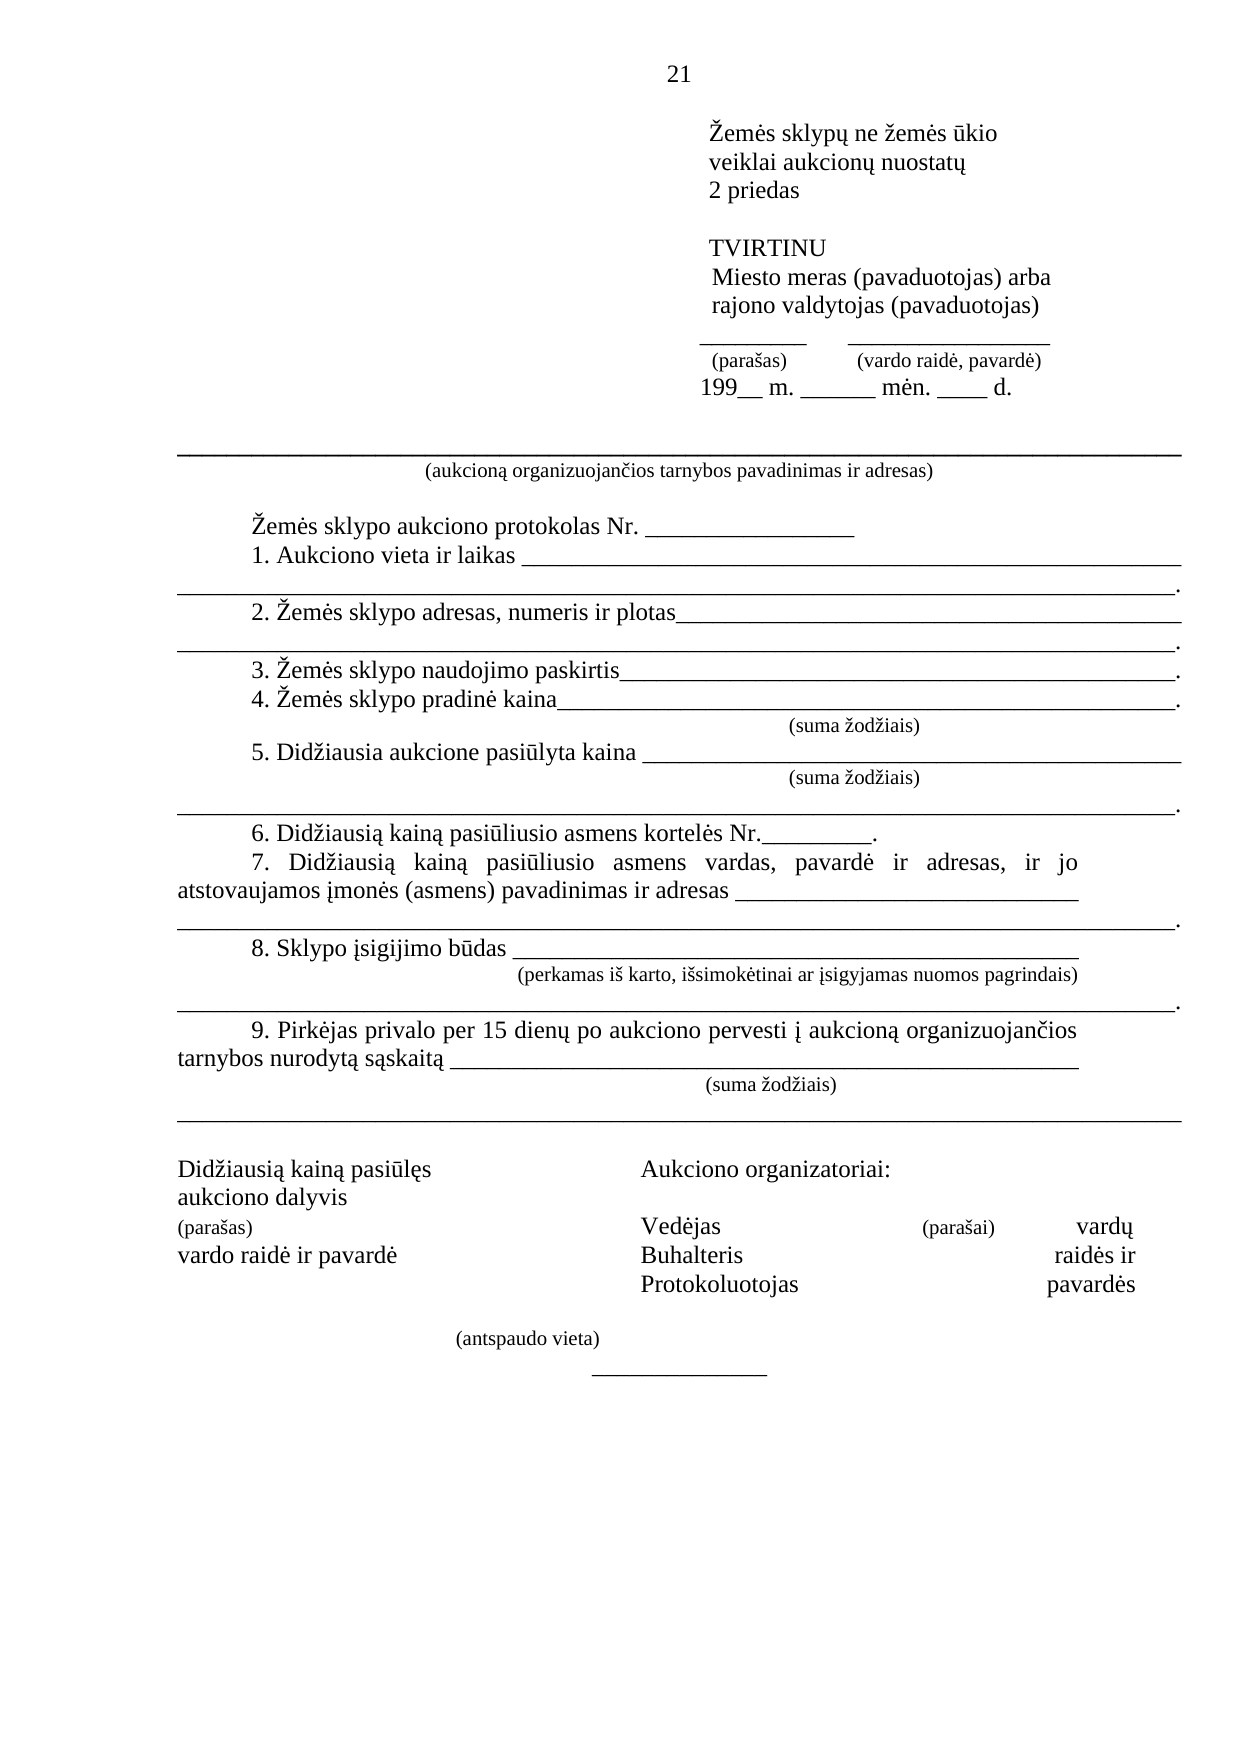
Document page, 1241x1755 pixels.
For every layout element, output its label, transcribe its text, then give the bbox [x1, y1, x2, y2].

text . [177, 986, 1181, 1015]
text (parašas) (vardo raidė, pavardė) [177, 348, 1181, 372]
text (perkamas iš karto, išsimokėtinai ar įsigyjamas nuomos pagrindais) [177, 962, 1078, 986]
text 6. Didžiausią kainą pasiūliusio asmens kortelės Nr. . [177, 818, 1078, 847]
text 9. Pirkėjas privalo per 15 dienų po aukciono pervesti į aukcioną organizuojančios tarnybos nurodytą sąskaitą [177, 1015, 1078, 1072]
text 2 priedas [177, 176, 1181, 204]
text 7. Didžiausią kainą pasiūliusio asmens vardas, pavardė ir adresas, ir jo atstovaujamos įmonės (asmens) pavadinimas ir adresas [177, 847, 1078, 904]
text 5. Didžiausia aukcione pasiūlyta kaina [177, 737, 1181, 765]
text (suma žodžiais) [177, 765, 1181, 789]
text . [177, 789, 1181, 818]
text aukciono dalyvis [177, 1182, 1181, 1211]
text ______________ [177, 1350, 1181, 1379]
text (aukcioną organizuojančios tarnybos pavadinimas ir adresas) [177, 458, 1181, 482]
text rajono valdytojas (pavaduotojas) [177, 291, 1181, 319]
text 8. Sklypo įsigijimo būdas [177, 933, 1078, 962]
text veiklai aukcionų nuostatų [177, 147, 1181, 176]
text Miesto meras (pavaduotojas) arba [177, 262, 1181, 291]
text (suma žodžiais) [177, 712, 1181, 737]
text vardo raidė ir pavardė Buhalteris raidės ir [177, 1240, 1181, 1269]
text Protokoluotojas pavardės [177, 1269, 1181, 1297]
text (antspaudo vieta) [177, 1326, 1181, 1350]
text . [177, 904, 1181, 933]
text . [177, 569, 1181, 597]
text . [177, 626, 1181, 655]
text 2. Žemės sklypo adresas, numeris ir plotas [177, 597, 1181, 626]
text Žemės sklypo aukciono protokolas Nr. [177, 511, 1078, 540]
text 1. Aukciono vieta ir laikas [177, 540, 1188, 569]
text (parašas) Vedėjas (parašai) vardų [177, 1211, 1181, 1240]
text (suma žodžiais) [177, 1072, 1078, 1096]
text 4. Žemės sklypo pradinė kaina . [177, 684, 1181, 712]
text Žemės sklypų ne žemės ūkio [709, 118, 1181, 147]
text TVIRTINU [177, 233, 1181, 262]
text Didžiausią kainą pasiūlęs Aukciono organizatoriai: [177, 1154, 1181, 1182]
text 199__ m. ______ mėn. ____ d. [177, 372, 1181, 401]
text 3. Žemės sklypo naudojimo paskirtis . [177, 655, 1181, 684]
